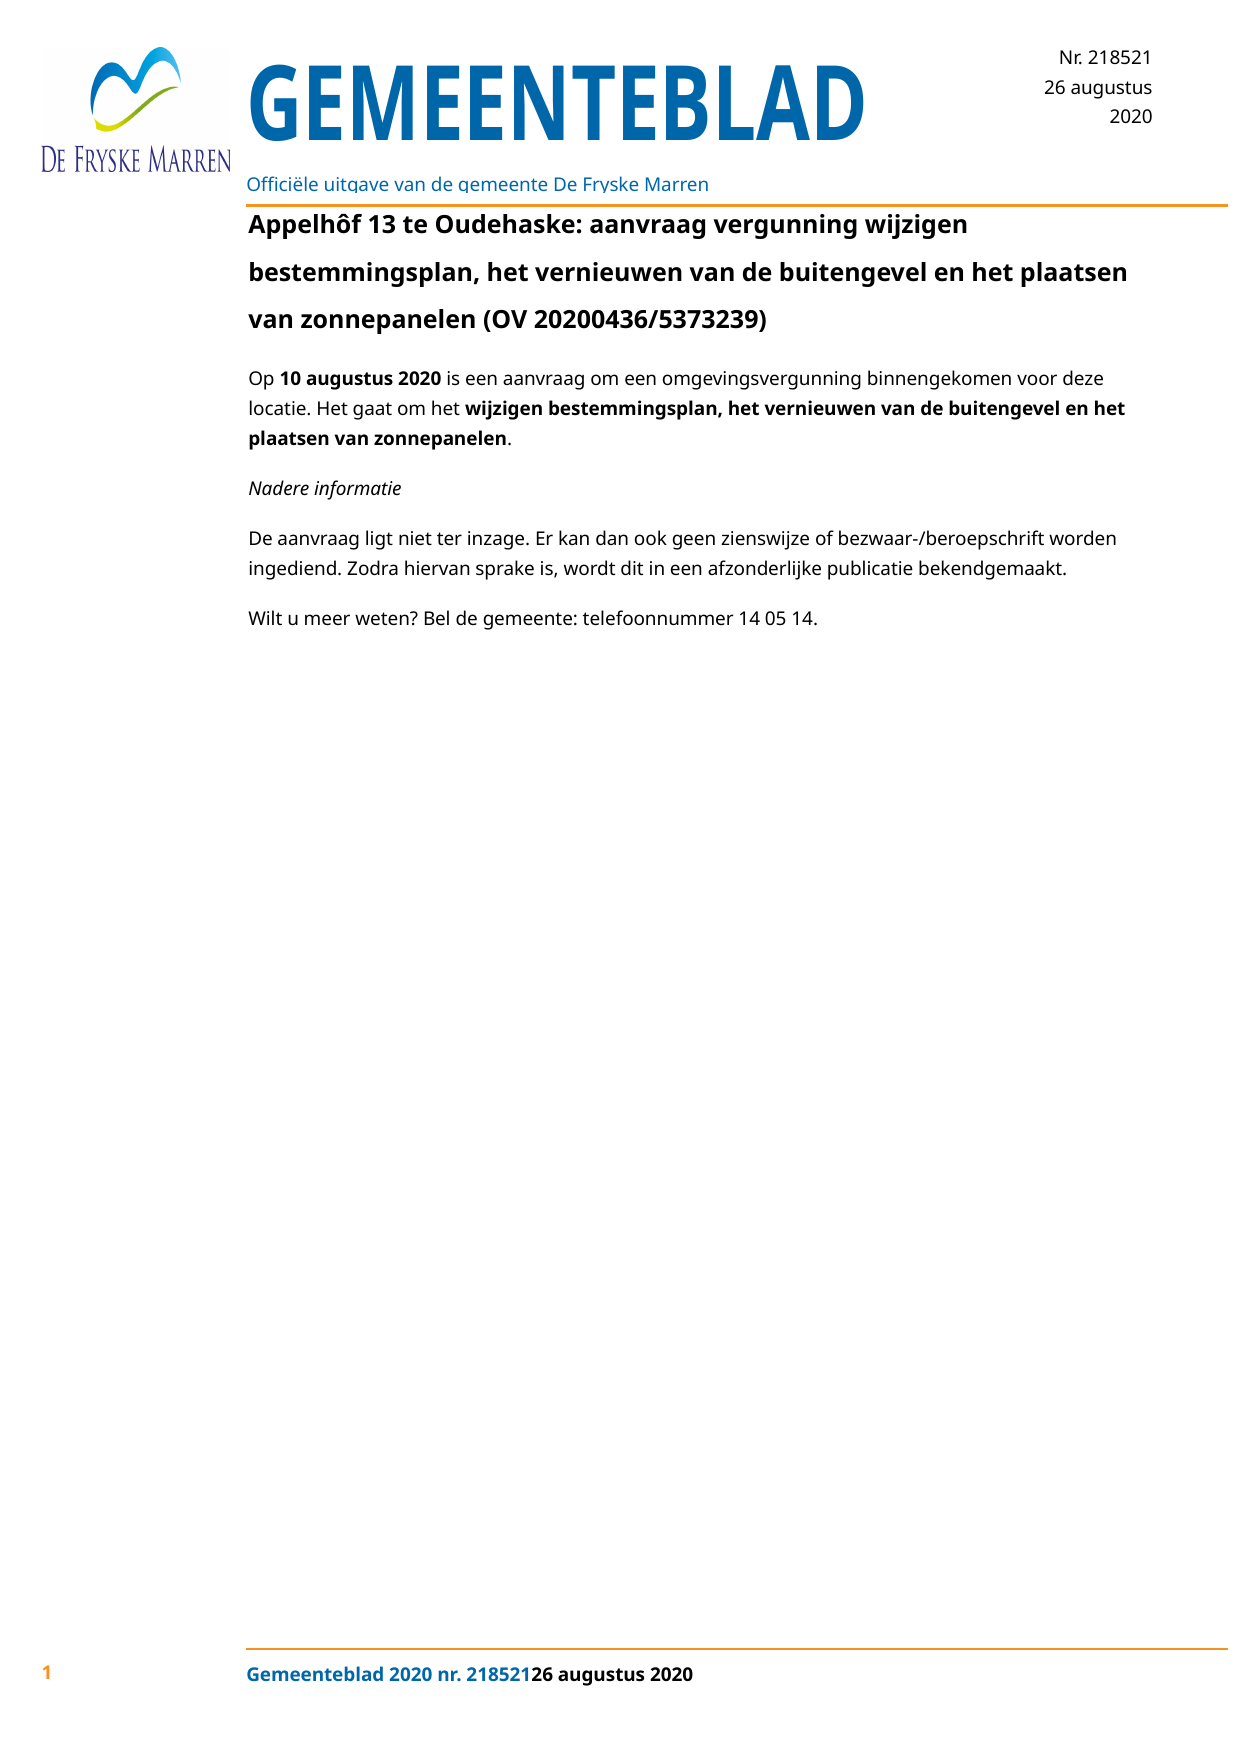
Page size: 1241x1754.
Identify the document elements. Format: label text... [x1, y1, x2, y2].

text Wilt u meer weten? Bel de gemeente: telefoonnummer 14 05 14. [248, 606, 1152, 631]
text De aanvraag ligt niet ter inzage. Er kan dan ook geen zienswijze of bezwaar-/beroepschrift worden ingediend. Zodra hiervan sprake is, wordt dit in een afzonderlijke publicatie bekendgemaakt. [248, 526, 1152, 581]
picture [41, 47, 231, 172]
text Nadere informatie [248, 475, 1152, 501]
text Appelhôf 13 te Oudehaske: aanvraag vergunning wijzigen bestemmingsplan, het vernieuwen van de buitengevel en het plaatsen van zonnepanelen (OV 20200436/5373239) [248, 207, 1152, 336]
text Op 10 augustus 2020 is een aanvraag om een omgevingsvergunning binnengekomen voor deze locatie. Het gaat om het wijzigen bestemmingsplan, het vernieuwen van de buitengevel en het plaatsen van zonnepanelen. [248, 366, 1152, 450]
